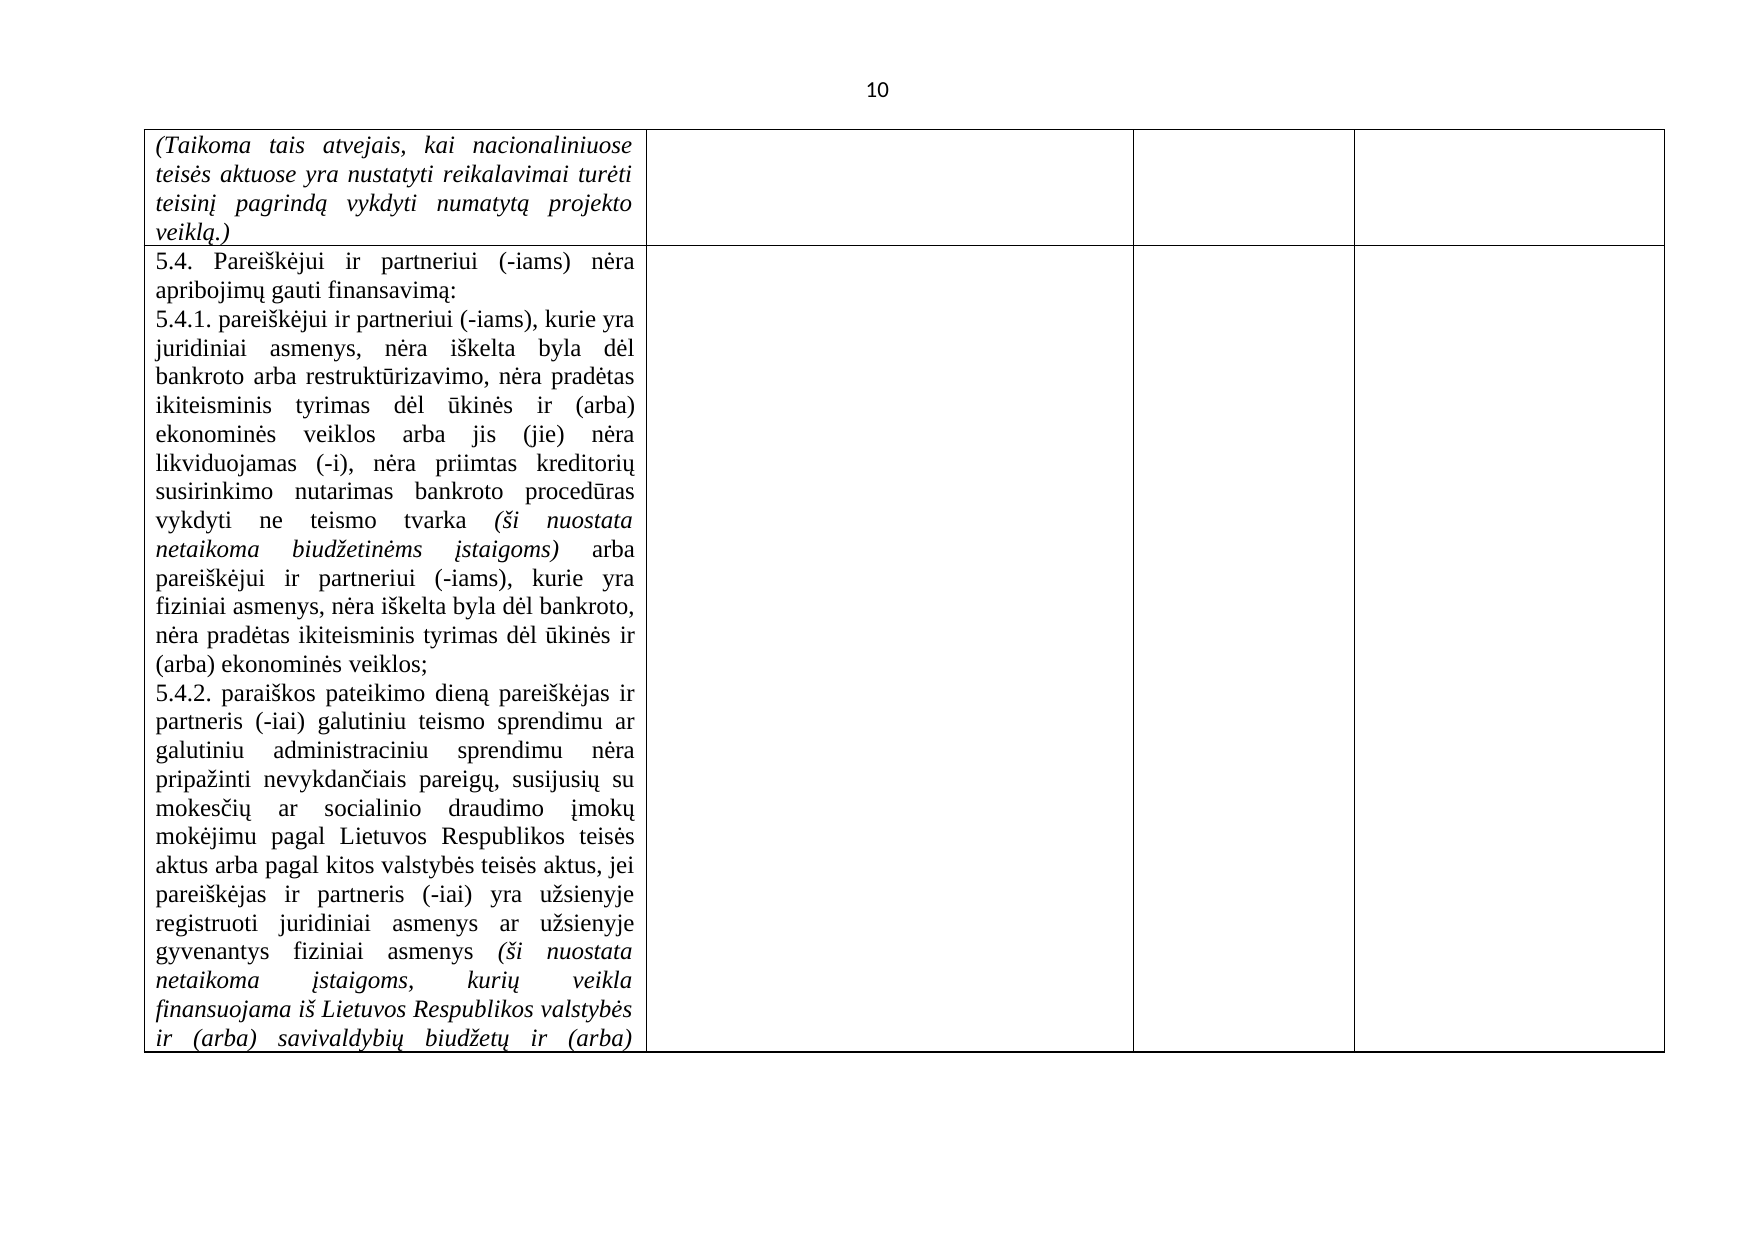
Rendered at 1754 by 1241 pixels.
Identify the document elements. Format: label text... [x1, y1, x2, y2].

table_cell 5.4. Pareiškėjui ir partneriui (-iams) nėra apribojimų gauti finansavimą: 5.4.1. pareiškėjui ir partneriui (-iams), kurie yra juridiniai asmenys, nėra iškelta byla dėl bankroto arba restruktūrizavimo, nėra pradėtas ikiteisminis tyrimas dėl ūkinės ir (arba) ekonominės veiklos arba jis (jie) nėra likviduojamas (-i), nėra priimtas kreditorių susirinkimo nutarimas bankroto procedūras vykdyti ne teismo tvarka (ši nuostata netaikoma biudžetinėms įstaigoms) arba pareiškėjui ir partneriui (-iams), kurie yra fiziniai asmenys, nėra iškelta byla dėl bankroto, nėra pradėtas ikiteisminis tyrimas dėl ūkinės ir (arba) ekonominės veiklos; 5.4.2. paraiškos pateikimo dieną pareiškėjas ir partneris (-iai) galutiniu teismo sprendimu ar galutiniu administraciniu sprendimu nėra pripažinti nevykdančiais pareigų, susijusių su mokesčių ar socialinio draudimo įmokų mokėjimu pagal Lietuvos Respublikos teisės aktus arba pagal kitos valstybės teisės aktus, jei pareiškėjas ir partneris (-iai) yra užsienyje registruoti juridiniai asmenys ar užsienyje gyvenantys fiziniai asmenys (ši nuostata netaikoma įstaigoms, kurių veikla finansuojama iš Lietuvos Respublikos valstybės ir (arba) savivaldybių biudžetų ir (arba) [145, 246, 646, 1051]
table_cell [647, 246, 1133, 1051]
table_cell [1355, 130, 1664, 245]
table_cell [1355, 246, 1664, 1051]
table_cell [1134, 246, 1354, 1051]
table_cell [1134, 130, 1354, 245]
table_cell (Taikoma tais atvejais, kai nacionaliniuose teisės aktuose yra nustatyti reikalavimai turėti teisinį pagrindą vykdyti numatytą projekto veiklą.) [145, 130, 646, 245]
table_cell [647, 130, 1133, 245]
